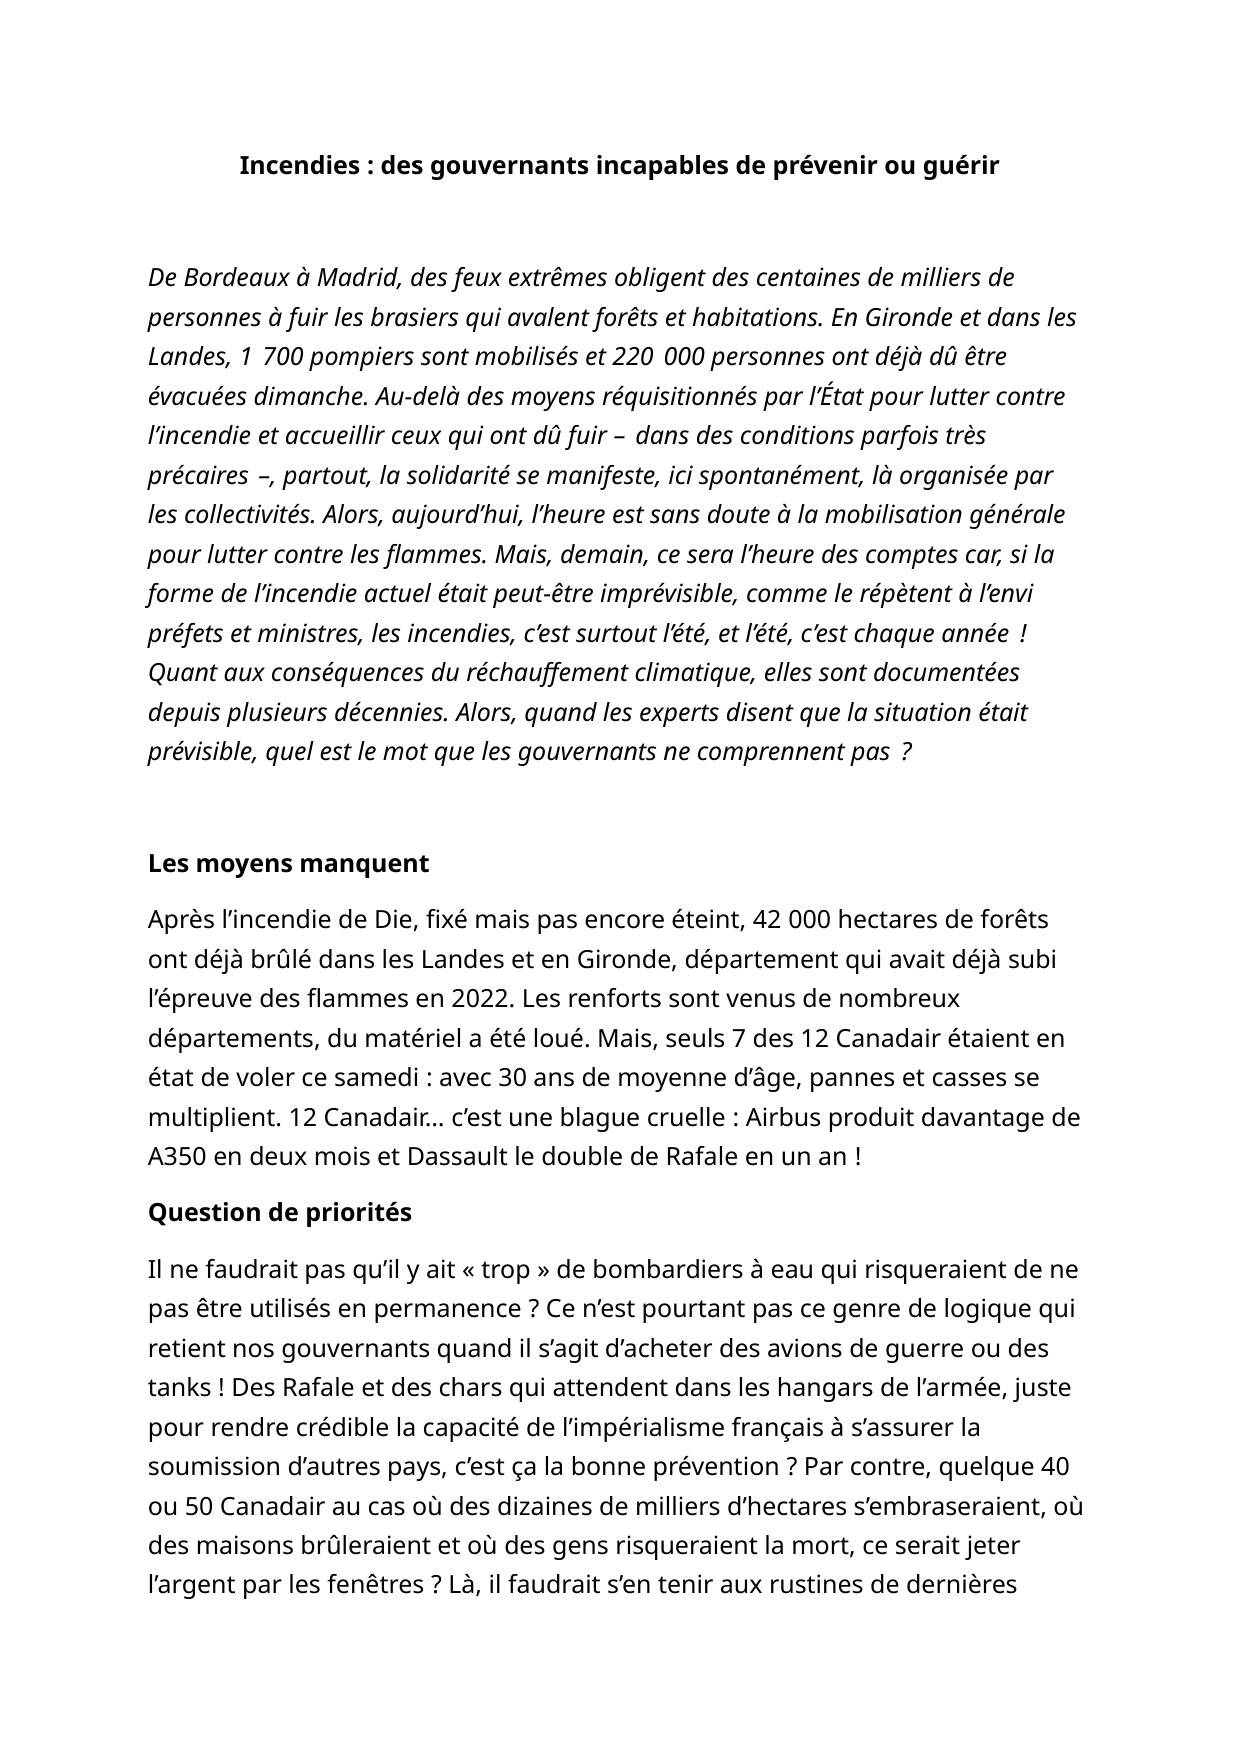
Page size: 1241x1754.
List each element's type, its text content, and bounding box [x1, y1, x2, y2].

text De Bordeaux à Madrid, des feux extrêmes obligent des centaines de milliers de personnes à fuir les brasiers qui avalent forêts et habitations. En Gironde et dans les Landes, 1 700 pompiers sont mobilisés et 220 000 personnes ont déjà dû être évacuées dimanche. Au-delà des moyens réquisitionnés par l’État pour lutter contre l’incendie et accueillir ceux qui ont dû fuir – dans des conditions parfois très précaires –, partout, la solidarité se manifeste, ici spontanément, là organisée par les collectivités. Alors, aujourd’hui, l’heure est sans doute à la mobilisation générale pour lutter contre les flammes. Mais, demain, ce sera l’heure des comptes car, si la forme de l’incendie actuel était peut-être imprévisible, comme le répètent à l’envi préfets et ministres, les incendies, c’est surtout l’été, et l’été, c’est chaque année ! Quant aux conséquences du réchauffement climatique, elles sont documentées depuis plusieurs décennies. Alors, quand les experts disent que la situation était prévisible, quel est le mot que les gouvernants ne comprennent pas ? [148, 260, 1093, 768]
text Les moyens manquent [148, 846, 1093, 880]
text Incendies : des gouvernants incapables de prévenir ou guérir [148, 148, 1093, 182]
text Question de priorités [148, 1195, 1093, 1229]
text Après l’incendie de Die, fixé mais pas encore éteint, 42 000 hectares de forêts ont déjà brûlé dans les Landes et en Gironde, département qui avait déjà subi l’épreuve des flammes en 2022. Les renforts sont venus de nombreux départements, du matériel a été loué. Mais, seuls 7 des 12 Canadair étaient en état de voler ce samedi : avec 30 ans de moyenne d’âge, pannes et casses se multiplient. 12 Canadair… c’est une blague cruelle : Airbus produit davantage de A350 en deux mois et Dassault le double de Rafale en un an ! [148, 902, 1093, 1173]
text Il ne faudrait pas qu’il y ait « trop » de bombardiers à eau qui risqueraient de ne pas être utilisés en permanence ? Ce n’est pourtant pas ce genre de logique qui retient nos gouvernants quand il s’agit d’acheter des avions de guerre ou des tanks ! Des Rafale et des chars qui attendent dans les hangars de l’armée, juste pour rendre crédible la capacité de l’impérialisme français à s’assurer la soumission d’autres pays, c’est ça la bonne prévention ? Par contre, quelque 40 ou 50 Canadair au cas où des dizaines de milliers d’hectares s’embraseraient, où des maisons brûleraient et où des gens risqueraient la mort, ce serait jeter l’argent par les fenêtres ? Là, il faudrait s’en tenir aux rustines de dernières [148, 1251, 1093, 1601]
